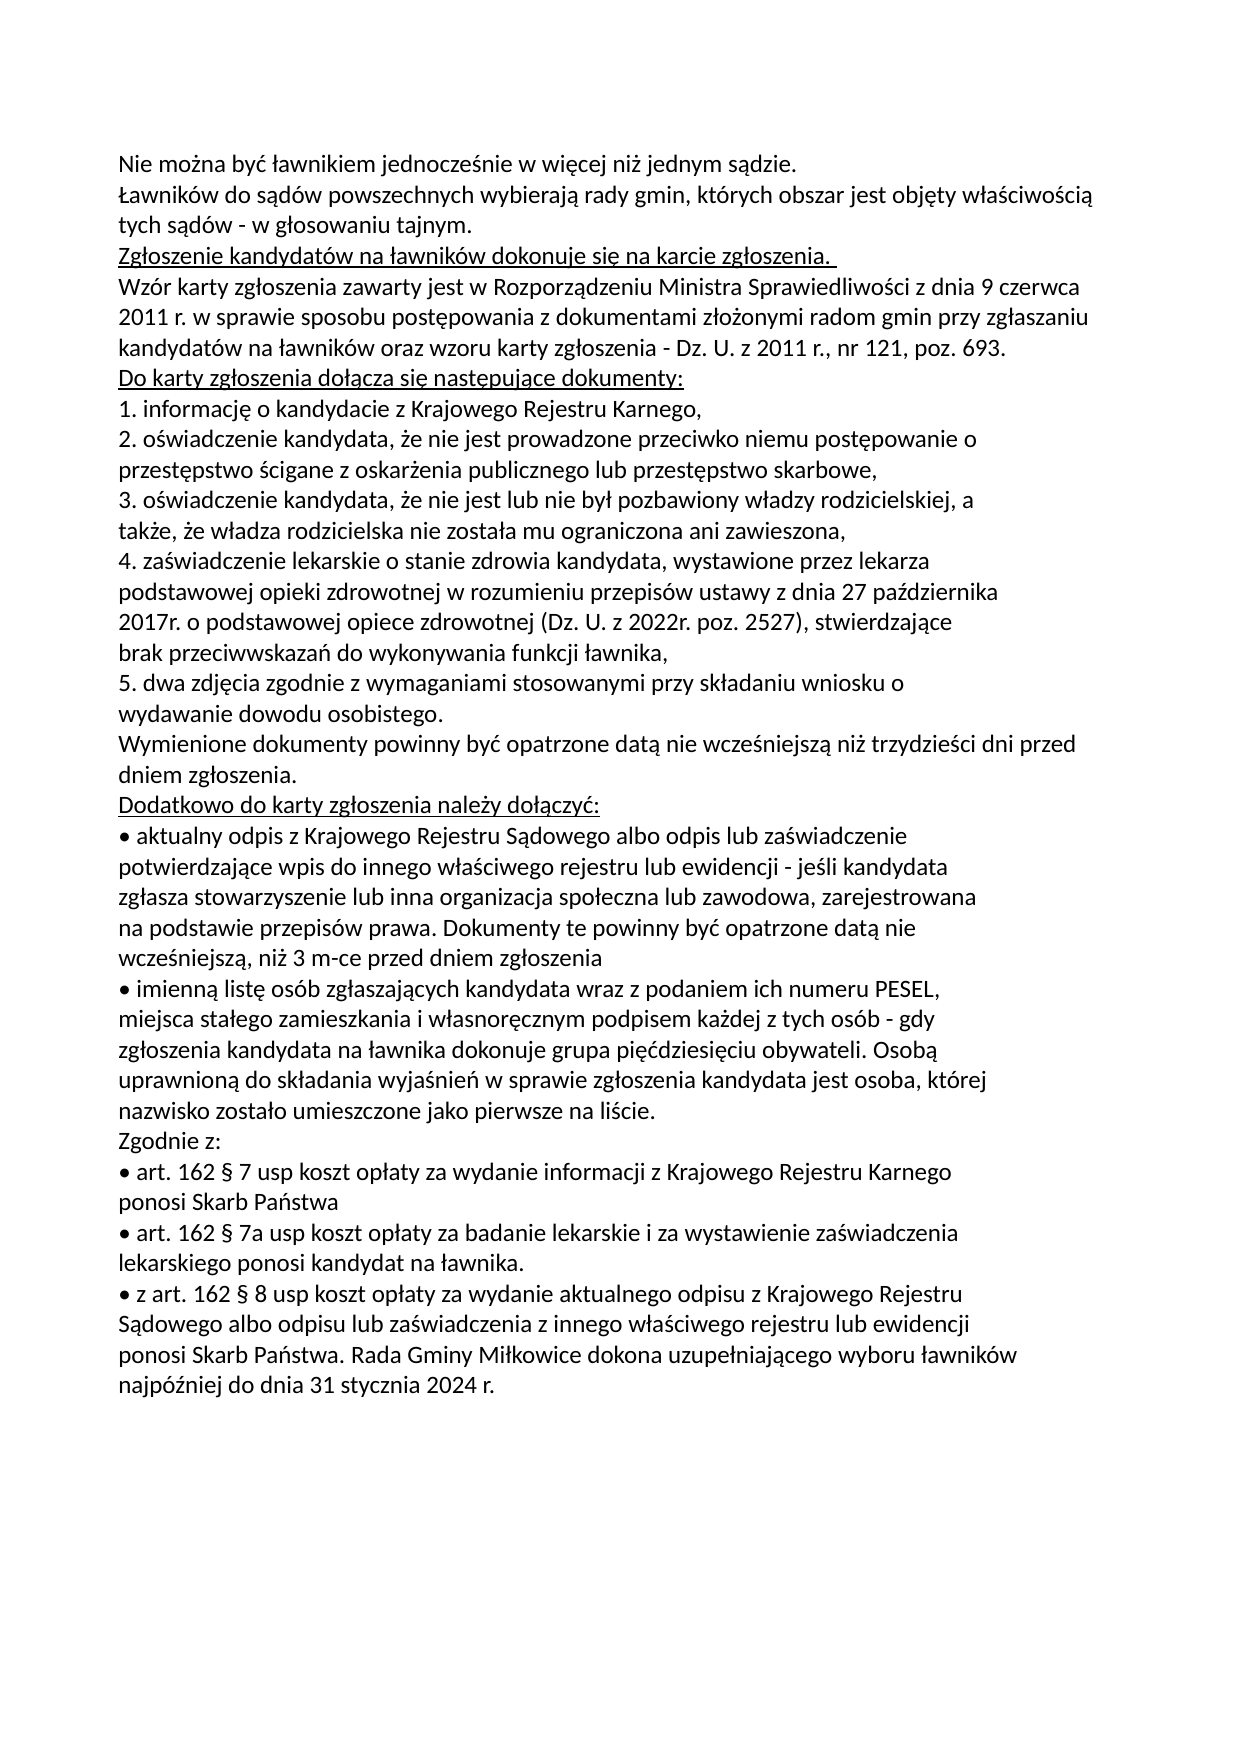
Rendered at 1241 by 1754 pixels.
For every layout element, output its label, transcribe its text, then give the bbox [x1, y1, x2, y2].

text Nie można być ławnikiem jednocześnie w więcej niż jednym sądzie. Ławników do sądów powszechnych wybierają rady gmin, których obszar jest objęty właściwością tych sądów - w głosowaniu tajnym. Zgłoszenie kandydatów na ławników dokonuje się na karcie zgłoszenia. [118, 149, 1122, 271]
text Wzór karty zgłoszenia zawarty jest w Rozporządzeniu Ministra Sprawiedliwości z dnia 9 czerwca 2011 r. w sprawie sposobu postępowania z dokumentami złożonymi radom gmin przy zgłaszaniu kandydatów na ławników oraz wzoru karty zgłoszenia - Dz. U. z 2011 r., nr 121, poz. 693. Do karty zgłoszenia dołącza się następujące dokumenty: 1. informację o kandydacie z Krajowego Rejestru Karnego, 2. oświadczenie kandydata, że nie jest prowadzone przeciwko niemu postępowanie o przestępstwo ścigane z oskarżenia publicznego lub przestępstwo skarbowe, 3. oświadczenie kandydata, że nie jest lub nie był pozbawiony władzy rodzicielskiej, a także, że władza rodzicielska nie została mu ograniczona ani zawieszona, 4. zaświadczenie lekarskie o stanie zdrowia kandydata, wystawione przez lekarza podstawowej opieki zdrowotnej w rozumieniu przepisów ustawy z dnia 27 października 2017r. o podstawowej opiece zdrowotnej (Dz. U. z 2022r. poz. 2527), stwierdzające brak przeciwwskazań do wykonywania funkcji ławnika, 5. dwa zdjęcia zgodnie z wymaganiami stosowanymi przy składaniu wniosku o wydawanie dowodu osobistego. Wymienione dokumenty powinny być opatrzone datą nie wcześniejszą niż trzydzieści dni przed dniem zgłoszenia. Dodatkowo do karty zgłoszenia należy dołączyć: • aktualny odpis z Krajowego Rejestru Sądowego albo odpis lub zaświadczenie potwierdzające wpis do innego właściwego rejestru lub ewidencji - jeśli kandydata zgłasza stowarzyszenie lub inna organizacja społeczna lub zawodowa, zarejestrowana na podstawie przepisów prawa. Dokumenty te powinny być opatrzone datą nie wcześniejszą, niż 3 m-ce przed dniem zgłoszenia • imienną listę osób zgłaszających kandydata wraz z podaniem ich numeru PESEL, miejsca stałego zamieszkania i własnoręcznym podpisem każdej z tych osób - gdy zgłoszenia kandydata na ławnika dokonuje grupa pięćdziesięciu obywateli. Osobą uprawnioną do składania wyjaśnień w sprawie zgłoszenia kandydata jest osoba, której nazwisko zostało umieszczone jako pierwsze na liście. Zgodnie z: • art. 162 § 7 usp koszt opłaty za wydanie informacji z Krajowego Rejestru Karnego ponosi Skarb Państwa • art. 162 § 7a usp koszt opłaty za badanie lekarskie i za wystawienie zaświadczenia lekarskiego ponosi kandydat na ławnika. • z art. 162 § 8 usp koszt opłaty za wydanie aktualnego odpisu z Krajowego Rejestru Sądowego albo odpisu lub zaświadczenia z innego właściwego rejestru lub ewidencji ponosi Skarb Państwa. Rada Gminy Miłkowice dokona uzupełniającego wyboru ławników najpóźniej do dnia 31 stycznia 2024 r. [118, 271, 1122, 1400]
